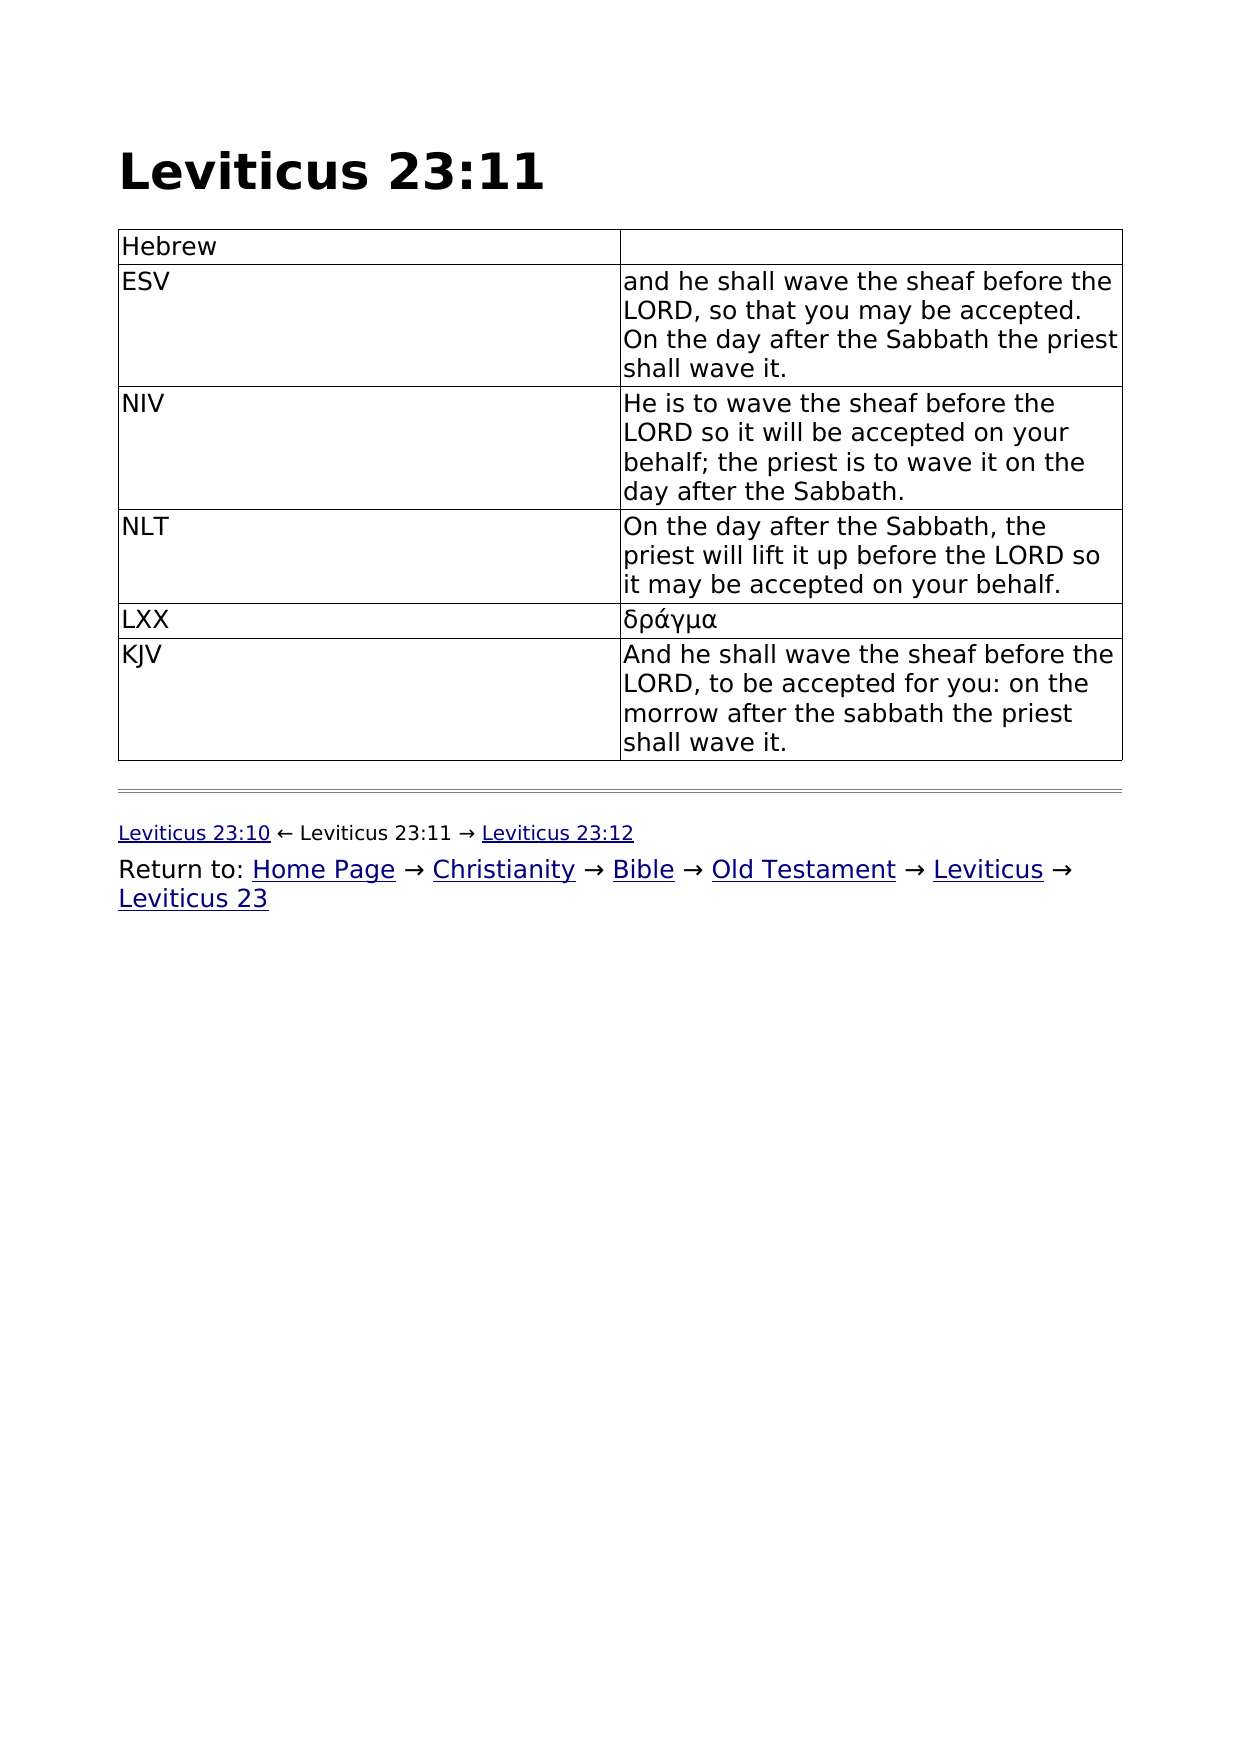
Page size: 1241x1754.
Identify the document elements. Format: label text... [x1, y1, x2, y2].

subtitle Leviticus 23:11 [118, 143, 1122, 201]
table_cell KJV [119, 639, 620, 760]
table_cell NIV [119, 387, 620, 509]
table_cell δράγμα [621, 604, 1122, 637]
table_cell and he shall wave the sheaf before the LORD, so that you may be accepted. On the day after the Sabbath the priest shall wave it. [621, 265, 1122, 386]
text Leviticus 23:10 ← Leviticus 23:11 → Leviticus 23:12 [118, 821, 1122, 855]
table_header [621, 230, 1122, 264]
table_cell He is to wave the sheaf before the LORD so it will be accepted on your behalf; the priest is to wave it on the day after the Sabbath. [621, 387, 1122, 509]
table_header Hebrew [119, 230, 620, 264]
table_cell ESV [119, 265, 620, 386]
table_cell On the day after the Sabbath, the priest will lift it up before the LORD so it may be accepted on your behalf. [621, 510, 1122, 602]
table_cell NLT [119, 510, 620, 602]
table_cell LXX [119, 604, 620, 637]
table_cell And he shall wave the sheaf before the LORD, to be accepted for you: on the morrow after the sabbath the priest shall wave it. [621, 639, 1122, 760]
text Return to: Home Page → Christianity → Bible → Old Testament → Leviticus → Leviticus 23 [118, 855, 1122, 914]
